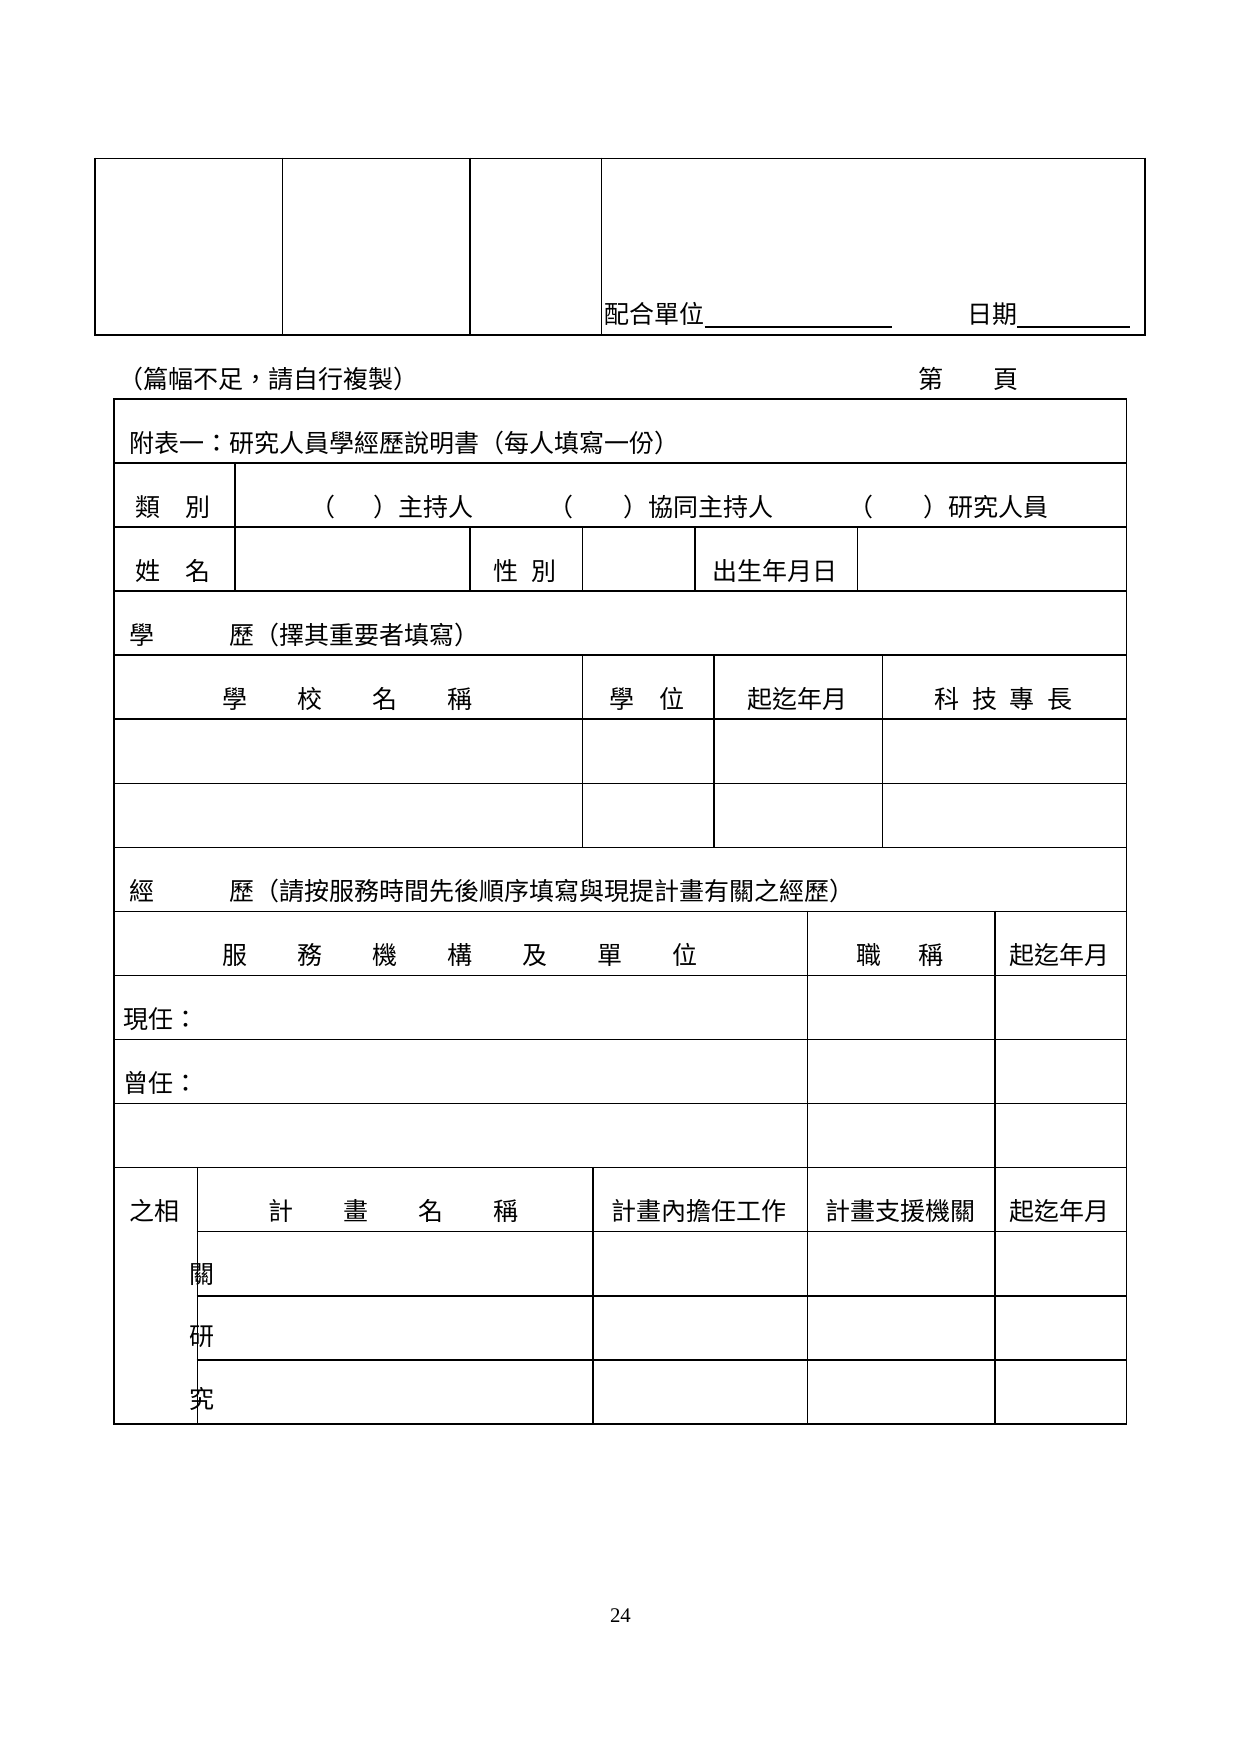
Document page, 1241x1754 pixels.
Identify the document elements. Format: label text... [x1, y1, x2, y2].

table_cell [115, 784, 582, 846]
table_cell [996, 1232, 1126, 1295]
table_cell 學 校 名 稱 [115, 656, 582, 718]
table_cell [715, 784, 882, 846]
table_cell 職 稱 [808, 912, 994, 974]
table_cell [883, 784, 1126, 846]
table_cell 出生年月日 [696, 528, 857, 590]
table_header 附表一：研究人員學經歷說明書（每人填寫一份） [115, 400, 1126, 462]
table_cell [808, 976, 994, 1039]
table_cell [808, 1040, 994, 1103]
table_cell [583, 784, 713, 846]
table_cell [594, 1361, 807, 1423]
table_cell 之相關研究計畫 近五年內曾參與 [115, 1168, 197, 1423]
table_cell 科 技 專 長 [883, 656, 1126, 718]
table_cell [715, 720, 882, 782]
table_cell 學 歷（擇其重要者填寫） [115, 592, 1126, 654]
table_cell [808, 1104, 994, 1167]
table_cell [883, 720, 1126, 782]
table_cell 學 位 [583, 656, 713, 718]
table_cell [198, 1361, 592, 1423]
table_cell 起迄年月 [996, 912, 1126, 974]
table_cell [594, 1297, 807, 1359]
table_cell [198, 1297, 592, 1359]
table_cell [996, 1361, 1126, 1423]
table_cell [115, 720, 582, 782]
table_cell 曾任： [115, 1040, 807, 1103]
table_cell 計 畫 名 稱 [198, 1168, 592, 1231]
table_cell [808, 1361, 994, 1423]
table_cell （ ）主持人 （ ）協同主持人 （ ）研究人員 [236, 464, 1126, 526]
table_cell [996, 1297, 1126, 1359]
text （篇幅不足，請自行複製） 第 頁 [118, 336, 1119, 398]
table_cell 起迄年月 [996, 1168, 1126, 1231]
table_cell 性 別 [471, 528, 582, 590]
table_cell [808, 1297, 994, 1359]
table_cell 計畫內擔任工作 [594, 1168, 807, 1231]
table_cell 計畫支援機關 [808, 1168, 994, 1231]
table_cell 配合單位 日期 [602, 159, 1144, 334]
table_cell [594, 1232, 807, 1295]
table_cell [996, 1040, 1126, 1103]
table_cell 姓 名 [115, 528, 234, 590]
table_cell 起迄年月 [715, 656, 882, 718]
table_cell [198, 1232, 592, 1295]
table_cell [96, 159, 282, 334]
table_cell 類 別 [115, 464, 234, 526]
table_cell [808, 1232, 994, 1295]
table_cell [283, 159, 469, 334]
table_cell [583, 720, 713, 782]
table_cell 經 歷（請按服務時間先後順序填寫與現提計畫有關之經歷） [115, 848, 1126, 911]
table_cell 服 務 機 構 及 單 位 [115, 912, 807, 974]
table_cell [583, 528, 694, 590]
table_cell 現任： [115, 976, 807, 1039]
table_cell [996, 1104, 1126, 1167]
table_cell [471, 159, 601, 334]
table_cell [996, 976, 1126, 1039]
table_cell [115, 1104, 807, 1167]
table_cell [858, 528, 1126, 590]
table_cell [236, 528, 469, 590]
